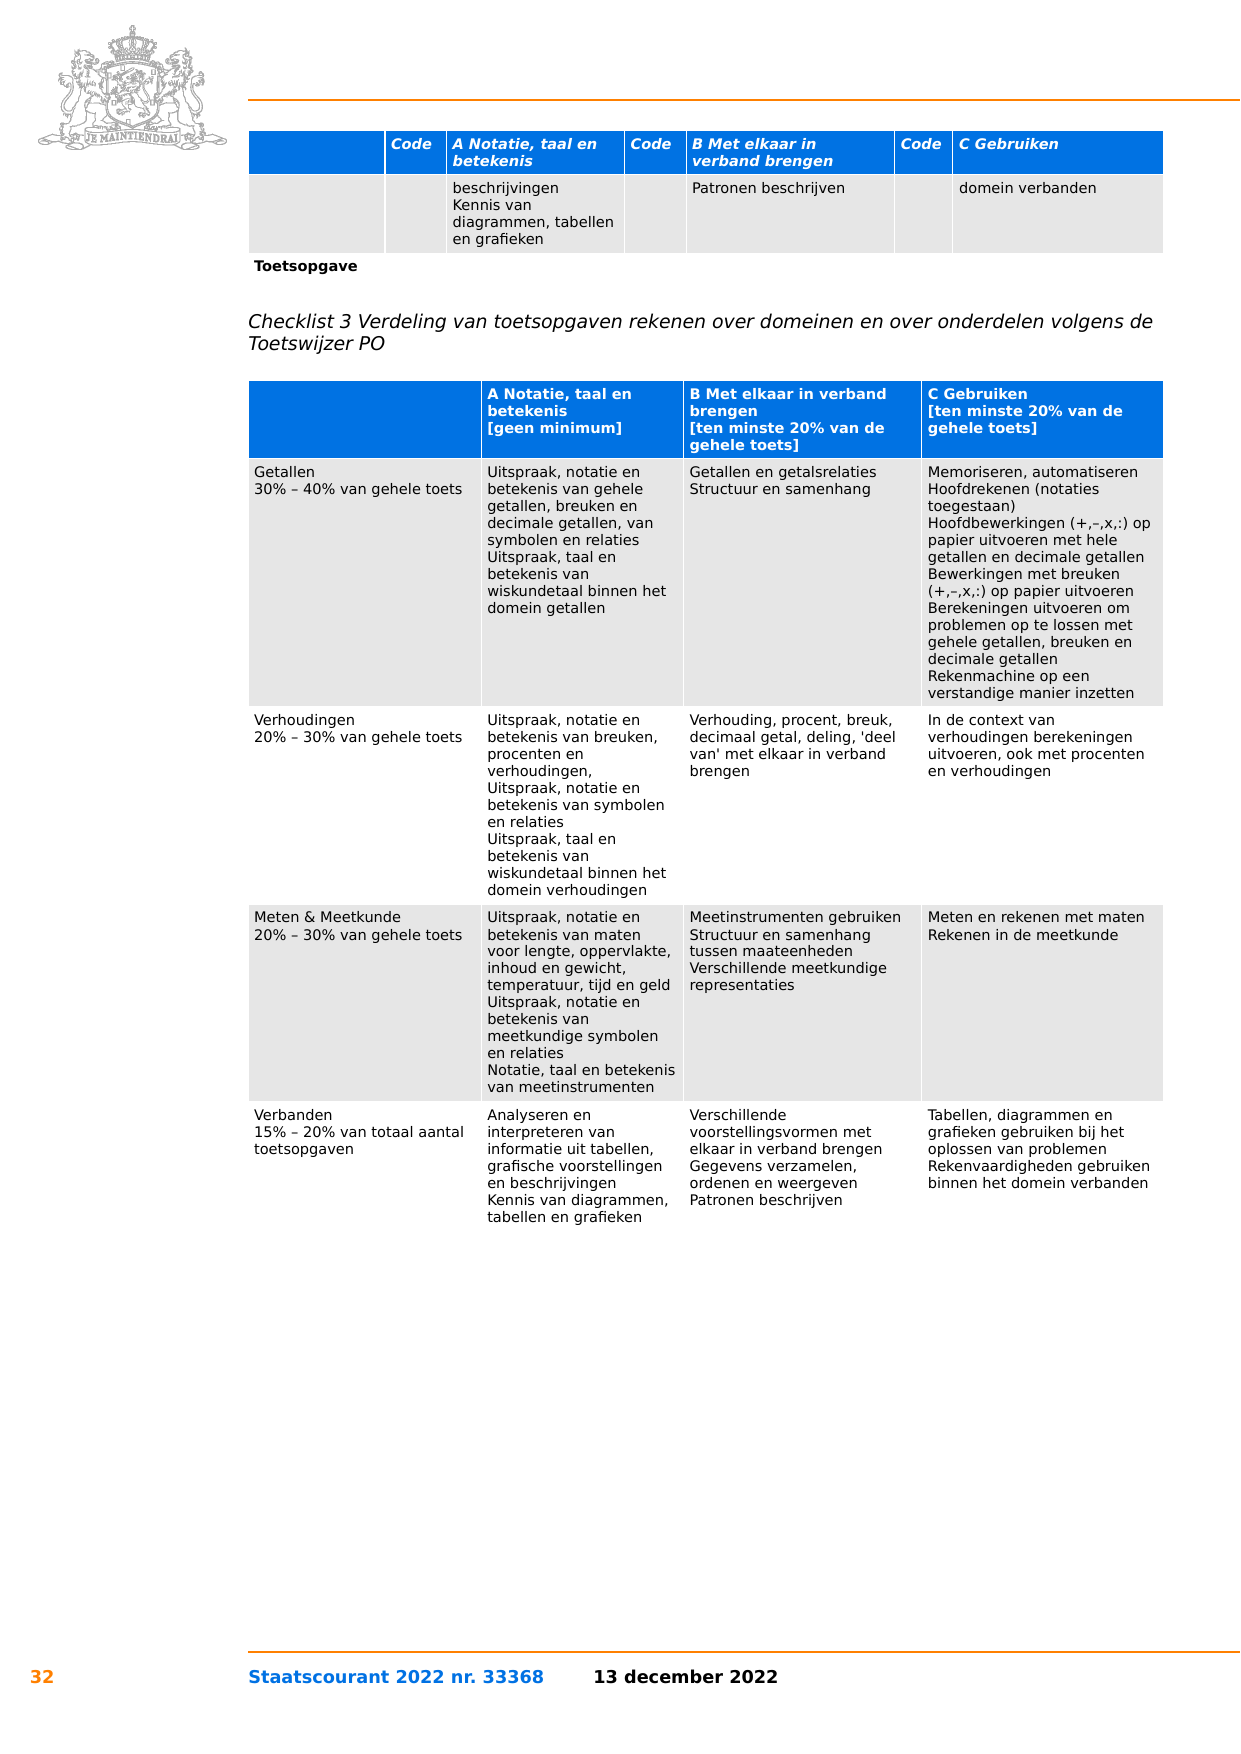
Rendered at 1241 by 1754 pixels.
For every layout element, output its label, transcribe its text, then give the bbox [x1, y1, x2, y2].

table_header C Gebruiken [ten minste 20% van de gehele toets] [922, 381, 1163, 458]
table_header A Notatie, taal en betekenis [geen minimum] [482, 381, 683, 458]
table_header C Gebruiken [953, 131, 1163, 174]
table_cell [386, 175, 446, 253]
table_header [249, 381, 481, 458]
table_header B Met elkaar in verband brengen [687, 131, 894, 174]
table_cell Meten & Meetkunde 20% – 30% van gehele toets [249, 905, 481, 1101]
table_cell Patronen beschrijven [687, 175, 894, 253]
table_header B Met elkaar in verband brengen [ten minste 20% van de gehele toets] [684, 381, 921, 458]
table_cell [447, 254, 624, 280]
table_cell [895, 254, 952, 280]
table_cell Getallen en getalsrelaties Structuur en samenhang [684, 459, 921, 706]
table_header Code [386, 131, 446, 174]
table_cell In de context van verhoudingen berekeningen uitvoeren, ook met procenten en verhoudingen [922, 708, 1163, 904]
table_cell [386, 254, 446, 280]
picture [38, 25, 227, 150]
table_cell Meten en rekenen met maten Rekenen in de meetkunde [922, 905, 1163, 1101]
table_cell [249, 175, 384, 253]
table_cell Tabellen, diagrammen en grafieken gebruiken bij het oplossen van problemen Rekenvaardigheden gebruiken binnen het domein verbanden [922, 1102, 1163, 1230]
table_header A Notatie, taal en betekenis [447, 131, 624, 174]
table_cell Uitspraak, notatie en betekenis van maten voor lengte, oppervlakte, inhoud en gewicht, temperatuur, tijd en geld Uitspraak, notatie en betekenis van meetkundige symbolen en relaties Notatie, taal en betekenis van meetinstrumenten [482, 905, 683, 1101]
table_cell Uitspraak, notatie en betekenis van breuken, procenten en verhoudingen, Uitspraak, notatie en betekenis van symbolen en relaties Uitspraak, taal en betekenis van wiskundetaal binnen het domein verhoudingen [482, 708, 683, 904]
table_cell [625, 254, 686, 280]
table_cell [953, 254, 1163, 280]
table_cell Analyseren en interpreteren van informatie uit tabellen, grafische voorstellingen en beschrijvingen Kennis van diagrammen, tabellen en grafieken [482, 1102, 683, 1230]
table_cell Meetinstrumenten gebruiken Structuur en samenhang tussen maateenheden Verschillende meetkundige representaties [684, 905, 921, 1101]
table_cell beschrijvingen Kennis van diagrammen, tabellen en grafieken [447, 175, 624, 253]
table_header [249, 131, 384, 174]
table_cell Verhouding, procent, breuk, decimaal getal, deling, 'deel van' met elkaar in verband brengen [684, 708, 921, 904]
table_cell [625, 175, 686, 253]
table_header Code [895, 131, 952, 174]
table_cell [895, 175, 952, 253]
table_cell Verhoudingen 20% – 30% van gehele toets [249, 708, 481, 904]
table_cell domein verbanden [953, 175, 1163, 253]
table_cell Toetsopgave [249, 254, 384, 280]
table_cell Uitspraak, notatie en betekenis van gehele getallen, breuken en decimale getallen, van symbolen en relaties Uitspraak, taal en betekenis van wiskundetaal binnen het domein getallen [482, 459, 683, 706]
table_cell Verschillende voorstellingsvormen met elkaar in verband brengen Gegevens verzamelen, ordenen en weergeven Patronen beschrijven [684, 1102, 921, 1230]
table_cell Getallen 30% – 40% van gehele toets [249, 459, 481, 706]
subtitle Checklist 3 Verdeling van toetsopgaven rekenen over domeinen en over onderdelen volgens de Toetswijzer PO [248, 311, 1163, 355]
table_cell [687, 254, 894, 280]
table_header Code [625, 131, 686, 174]
table_cell Verbanden 15% – 20% van totaal aantal toetsopgaven [249, 1102, 481, 1230]
table_cell Memoriseren, automatiseren Hoofdrekenen (notaties toegestaan) Hoofdbewerkingen (+,–,x,:) op papier uitvoeren met hele getallen en decimale getallen Bewerkingen met breuken (+,–,x,:) op papier uitvoeren Berekeningen uitvoeren om problemen op te lossen met gehele getallen, breuken en decimale getallen Rekenmachine op een verstandige manier inzetten [922, 459, 1163, 706]
